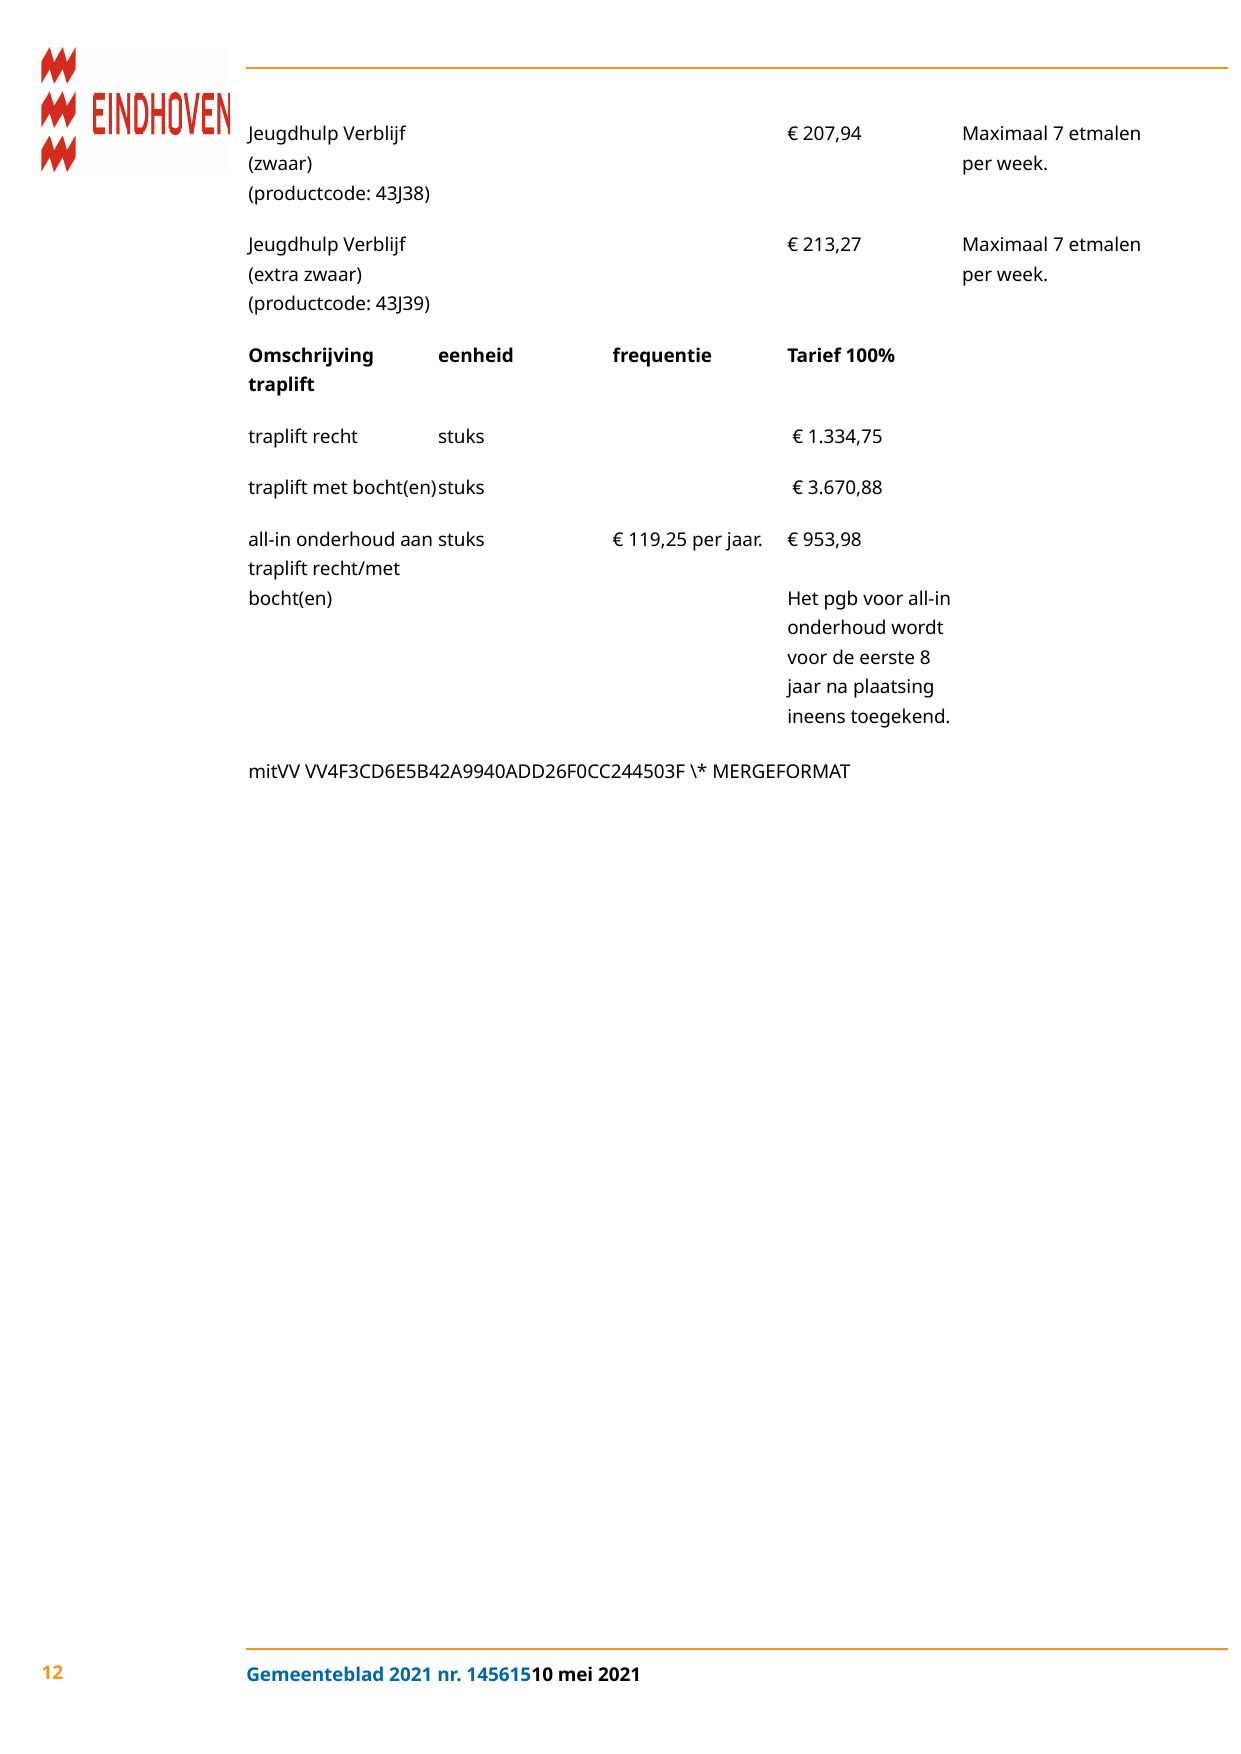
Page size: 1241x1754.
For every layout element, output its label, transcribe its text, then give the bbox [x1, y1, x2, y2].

table_cell [438, 95, 612, 121]
table_cell [438, 397, 612, 423]
table_cell [438, 729, 612, 755]
table_cell [613, 121, 787, 205]
table_cell [613, 205, 787, 231]
table_cell [787, 95, 962, 121]
table_cell [787, 500, 962, 526]
table_cell [787, 449, 962, 474]
table_cell Omschrijving traplift [248, 342, 438, 397]
table_cell [248, 500, 438, 526]
table_cell [613, 316, 787, 342]
table_cell [962, 342, 1152, 397]
table_cell € 953,98 Het pgb voor all-in onderhoud wordt voor de eerste 8 jaar na plaatsing ineens toegekend. [787, 526, 962, 729]
table_cell [248, 397, 438, 423]
table_cell [787, 397, 962, 423]
table_cell stuks [438, 423, 612, 448]
table_cell [438, 231, 612, 316]
table_cell Maximaal 7 etmalen per week. [962, 231, 1152, 316]
table_cell € 3.670,88 [787, 474, 962, 500]
table_cell Maximaal 7 etmalen per week. [962, 121, 1152, 205]
table_cell [613, 449, 787, 474]
text mitVV VV4F3CD6E5B42A9940ADD26F0CC244503F \* MERGEFORMAT [248, 758, 1152, 784]
table_cell [787, 729, 962, 755]
table_cell Jeugdhulp Verblijf (extra zwaar) (productcode: 43J39) [248, 231, 438, 316]
table_cell [962, 526, 1152, 729]
table_cell [438, 500, 612, 526]
table_cell [962, 95, 1152, 121]
table_cell € 213,27 [787, 231, 962, 316]
table_cell [248, 205, 438, 231]
table_cell [613, 95, 787, 121]
table_cell [248, 95, 438, 121]
table_cell [787, 316, 962, 342]
table_cell [248, 729, 438, 755]
table_cell [248, 316, 438, 342]
table_cell [962, 397, 1152, 423]
table_cell [962, 729, 1152, 755]
picture [41, 47, 231, 172]
table_cell [962, 423, 1152, 448]
table_cell eenheid [438, 342, 612, 397]
table_cell traplift recht [248, 423, 438, 448]
table_cell frequentie [613, 342, 787, 397]
table_cell [613, 500, 787, 526]
table_cell [438, 205, 612, 231]
table_cell [613, 423, 787, 448]
table_cell [962, 449, 1152, 474]
table_cell € 1.334,75 [787, 423, 962, 448]
table_cell [438, 121, 612, 205]
table_cell traplift met bocht(en) [248, 474, 438, 500]
table_cell [248, 449, 438, 474]
table_cell [787, 205, 962, 231]
table_cell all-in onderhoud aan traplift recht/met bocht(en) [248, 526, 438, 729]
table_cell [962, 205, 1152, 231]
table_cell [613, 474, 787, 500]
table_cell [962, 316, 1152, 342]
table_cell [613, 397, 787, 423]
table_cell [438, 316, 612, 342]
table_cell [613, 729, 787, 755]
table_cell Tarief 100% [787, 342, 962, 397]
table_cell stuks [438, 474, 612, 500]
table_cell stuks [438, 526, 612, 729]
table_cell [962, 500, 1152, 526]
table_cell [438, 449, 612, 474]
table_cell [613, 231, 787, 316]
table_cell € 119,25 per jaar. [613, 526, 787, 729]
table_cell [962, 474, 1152, 500]
table_cell € 207,94 [787, 121, 962, 205]
table_cell Jeugdhulp Verblijf (zwaar) (productcode: 43J38) [248, 121, 438, 205]
